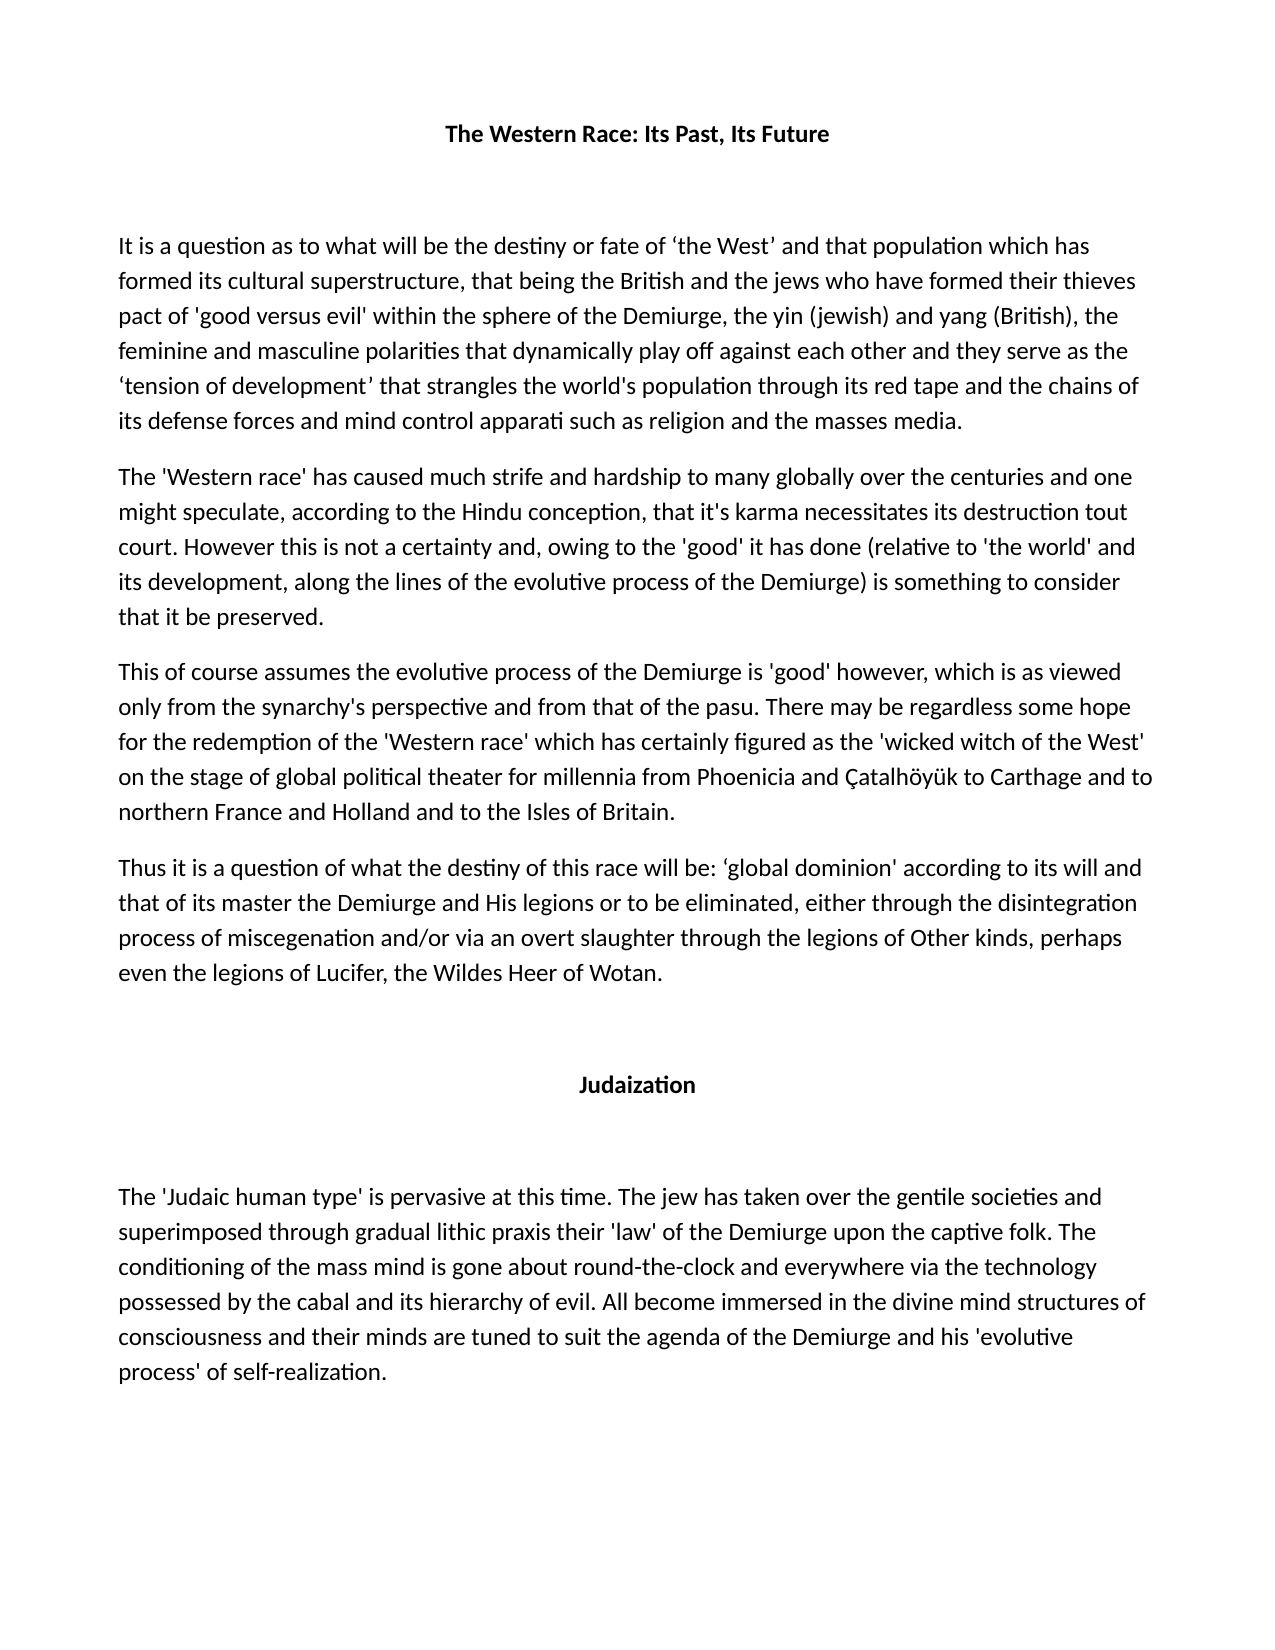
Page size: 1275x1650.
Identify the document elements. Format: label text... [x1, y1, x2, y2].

text This of course assumes the evolutive process of the Demiurge is 'good' however, which is as viewed only from the synarchy's perspective and from that of the pasu. There may be regardless some hope for the redemption of the 'Western race' which has certainly figured as the 'wicked witch of the West' on the stage of global political theater for millennia from Phoenicia and Çatalhöyük to Carthage and to northern France and Holland and to the Isles of Britain. [118, 656, 1157, 827]
text It is a question as to what will be the destiny or fate of ‘the West’ and that population which has formed its cultural superstructure, that being the British and the jews who have formed their thieves pact of 'good versus evil' within the sphere of the Demiurge, the yin (jewish) and yang (British), the feminine and masculine polarities that dynamically play off against each other and they serve as the ‘tension of development’ that strangles the world's population through its red tape and the chains of its defense forces and mind control apparati such as religion and the masses media. [118, 230, 1157, 435]
text The 'Western race' has caused much strife and hardship to many globally over the centuries and one might speculate, according to the Hindu conception, that it's karma necessitates its destruction tout court. However this is not a certainty and, owing to the 'good' it has done (relative to 'the world' and its development, along the lines of the evolutive process of the Demiurge) is something to consider that it be preserved. [118, 461, 1157, 631]
text The 'Judaic human type' is pervasive at this time. The jew has taken over the gentile societies and superimposed through gradual lithic praxis their 'law' of the Demiurge upon the captive folk. The conditioning of the mass mind is gone about round-the-clock and everywhere via the technology possessed by the cabal and its hierarchy of evil. All become immersed in the divine mind structures of consciousness and their minds are tuned to suit the agenda of the Demiurge and his 'evolutive process' of self-realization. [118, 1181, 1157, 1386]
text Judaization [118, 1069, 1157, 1099]
text The Western Race: Its Past, Its Future [118, 118, 1157, 149]
text Thus it is a question of what the destiny of this race will be: ‘global dominion' according to its will and that of its master the Demiurge and His legions or to be eliminated, either through the disintegration process of miscegenation and/or via an overt slaughter through the legions of Other kinds, perhaps even the legions of Lucifer, the Wildes Heer of Wotan. [118, 852, 1157, 988]
